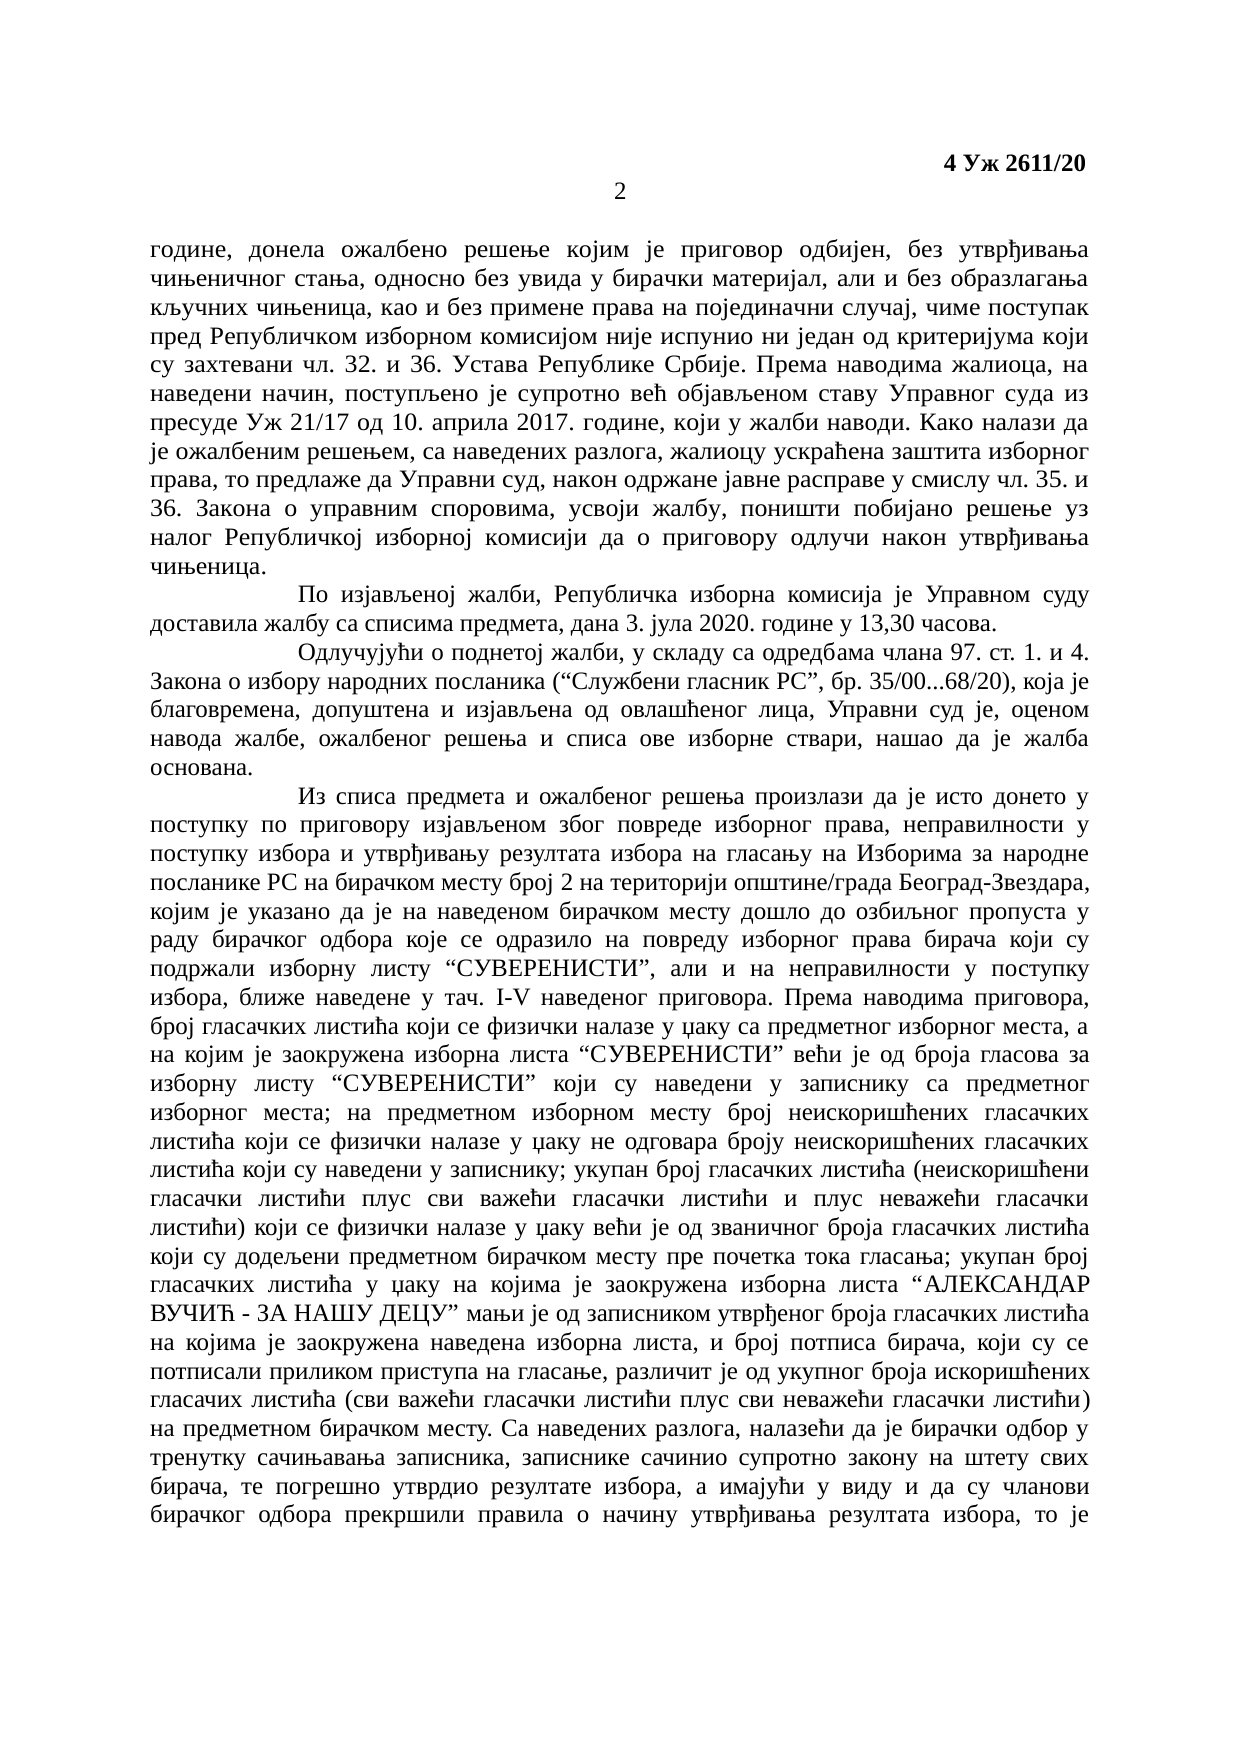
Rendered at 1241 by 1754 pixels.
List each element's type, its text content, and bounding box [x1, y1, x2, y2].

text Из списа предмета и ожалбеног решења произлази да је исто донето у поступку по приговору изјављеном због повреде изборног права, неправилности у поступку избора и утврђивању резултата избора на гласању на Изборима за народне посланике РС на бирачком месту број 2 на територији општине/града Београд-Звездара, којим је указано да је на наведеном бирачком месту дошло до озбиљног пропуста у раду бирачког одбора које се одразило на повреду изборног права бирача који су подржали изборну листу “СУВЕРЕНИСТИ”, али и на неправилности у поступку избора, ближе наведене у тач. I-V наведеног приговора. Према наводима приговора, број гласачких листића који се физички налазе у џаку са предметног изборног места, а на којим је заокружена изборна листа “СУВЕРЕНИСТИ” већи је од броја гласова за изборну листу “СУВЕРЕНИСТИ” који су наведени у записнику са предметног изборног места; на предметном изборном месту број неискоришћених гласачких листића који се физички налазе у џаку не одговара броју неискоришћених гласачких листића који су наведени у записнику; укупан број гласачких листића (неискоришћени гласачки листићи плус сви важећи гласачки листићи и плус неважећи гласачки листићи) који се физички налазе у џаку већи је од званичног броја гласачких листића који су додељени предметном бирачком месту пре почетка тока гласања; укупан број гласачких листића у џаку на којима је заокружена изборна листа “АЛЕКСАНДАР ВУЧИЋ - ЗА НАШУ ДЕЦУ” мањи је од записником утврђеног броја гласачких листића на којима је заокружена наведена изборна листа, и број потписа бирача, који су се потписали приликом приступа на гласање, различит је од укупног броја искоришћених гласачих листића (сви важећи гласачки листићи плус сви неважећи гласачки листићи) на предметном бирачком месту. Са наведених разлога, налазећи да је бирачки одбор у тренутку сачињавања записника, записнике сачинио супротно закону на штету свих бирача, те погрешно утврдио резултате избора, а имајући у виду и да су чланови бирачког одбора прекршили правила о начину утврђивања резултата избора, то је [150, 781, 1090, 1528]
text По изјављеној жалби, Републичка изборна комисија је Управном суду доставила жалбу са списима предмета, дана 3. јула 2020. године у 13,30 часова. [150, 579, 1090, 637]
text Одлучујући о поднетој жалби, у складу са одредбама члана 97. ст. 1. и 4. Закона о избору народних посланика (“Службени гласник РС”, бр. 35/00...68/20), која је благовремена, допуштена и изјављена од овлашћеног лица, Управни суд је, оценом навода жалбе, ожалбеног решења и списа ове изборне ствари, нашао да је жалба основана. [150, 637, 1090, 781]
text године, донела ожалбено решење којим је приговор одбијен, без утврђивања чињеничног стања, односно без увида у бирачки материјал, али и без образлагања кључних чињеница, као и без примене права на појединачни случај, чиме поступак пред Републичком изборном комисијом није испунио ни један од критеријума који су захтевани чл. 32. и 36. Устава Републике Србије. Према наводима жалиоца, на наведени начин, поступљено је супротно већ објављеном ставу Управног суда из пресуде Уж 21/17 од 10. априла 2017. године, који у жалби наводи. Како налази да је ожалбеним решењем, са наведених разлога, жалиоцу ускраћена заштита изборног права, то предлаже да Управни суд, након одржане јавне расправе у смислу чл. 35. и 36. Закона о управним споровима, усвоји жалбу, поништи побијано решење уз налог Републичкој изборној комисији да о приговору одлучи након утврђивања чињеница. [150, 234, 1090, 579]
